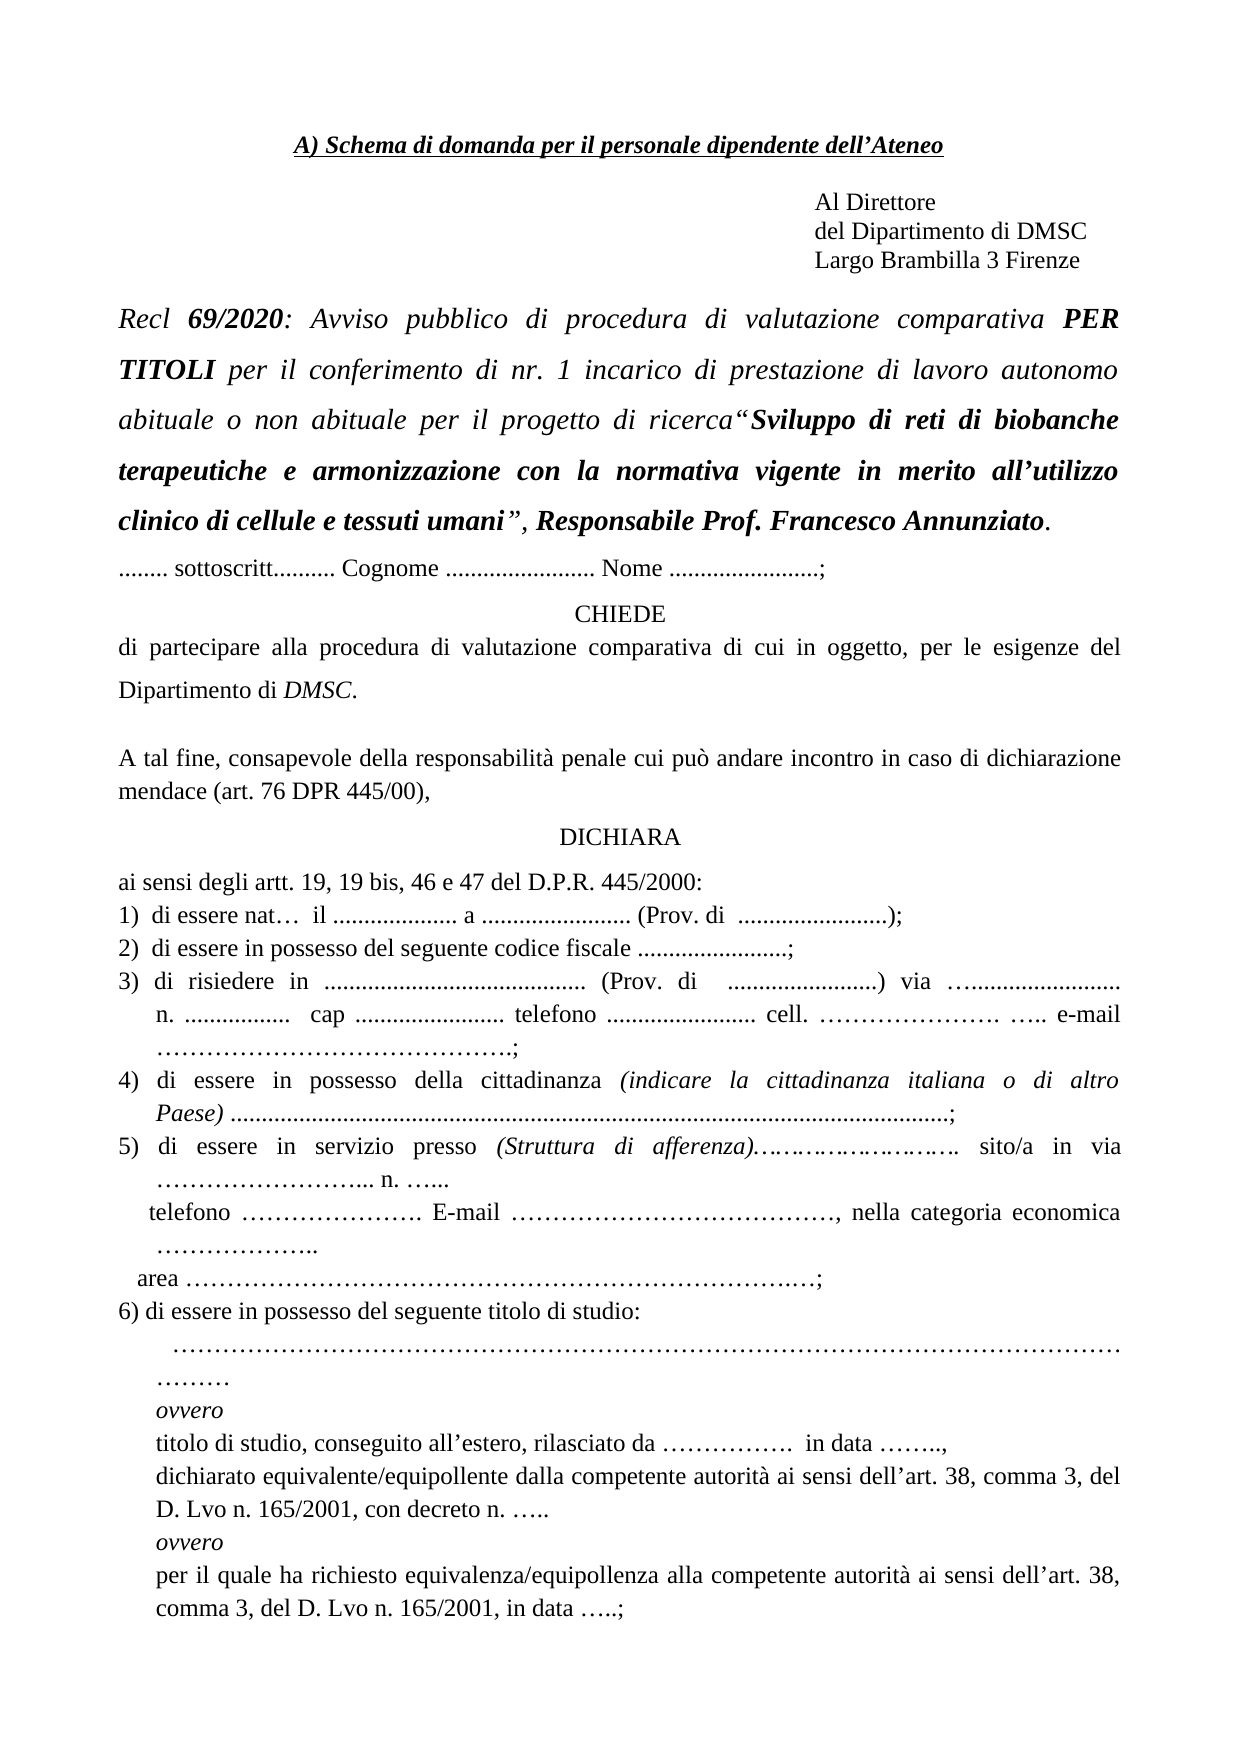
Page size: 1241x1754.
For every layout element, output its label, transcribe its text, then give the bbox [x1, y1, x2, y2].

text ........ sottoscritt.......... Cognome ........................ Nome ........................; [118, 553, 1122, 582]
text 6) di essere in possesso del seguente titolo di studio: [118, 1296, 1122, 1325]
text dichiarato equivalente/equipollente dalla competente autorità ai sensi dell’art. 38, comma 3, del D. Lvo n. 165/2001, con decreto n. ….. [156, 1461, 1122, 1523]
text Largo Brambilla 3 Firenze [814, 245, 1122, 274]
text DICHIARA [118, 822, 1122, 850]
text ai sensi degli artt. 19, 19 bis, 46 e 47 del D.P.R. 445/2000: [118, 867, 1121, 896]
text ovvero [156, 1395, 1122, 1424]
text per il quale ha richiesto equivalenza/equipollenza alla competente autorità ai sensi dell’art. 38, comma 3, del D. Lvo n. 165/2001, in data …..; [156, 1561, 1122, 1622]
text del Dipartimento di DMSC [814, 216, 1122, 245]
text 2) di essere in possesso del seguente codice fiscale ........................; [118, 933, 1122, 962]
text 1) di essere nat… il .................... a ........................ (Prov. di ........................); [118, 900, 1122, 929]
text A tal fine, consapevole della responsabilità penale cui può andare incontro in caso di dichiarazione mendace (art. 76 DPR 445/00), [118, 743, 1122, 805]
text Recl 69/2020: Avviso pubblico di procedura di valutazione comparativa PER TITOLI per il conferimento di nr. 1 incarico di prestazione di lavoro autonomo abituale o non abituale per il progetto di ricerca“Sviluppo di reti di biobanche terapeutiche e armonizzazione con la normativa vigente in merito all’utilizzo clinico di cellule e tessuti umani”, Responsabile Prof. Francesco Annunziato. [118, 302, 1122, 536]
text CHIEDE [118, 599, 1122, 627]
text ovvero [156, 1527, 1122, 1556]
text 3) di risiedere in .......................................... (Prov. di ........................) via …........................ n. ................. cap ........................ telefono ........................ cell. …………………. ….. e-mail …………………………………….; [118, 966, 1122, 1061]
text 5) di essere in servizio presso (Struttura di afferenza)………………………. sito/a in via ……………………... n. …... [118, 1131, 1122, 1193]
text titolo di studio, conseguito all’estero, rilasciato da ……………. in data …….., [156, 1428, 1122, 1457]
text telefono …………………. E-mail …………………………………, nella categoria economica ……………….. [118, 1197, 1122, 1259]
text Al Direttore [814, 187, 1122, 216]
text 4) di essere in possesso della cittadinanza (indicare la cittadinanza italiana o di altro Paese) ...................................................................................................................; [118, 1065, 1122, 1127]
text A) Schema di domanda per il personale dipendente dell’Ateneo [118, 131, 1122, 159]
text …………………………………………………………………………………………………………… [118, 1329, 1122, 1391]
text area ……………………………………………………………….…; [118, 1263, 1122, 1292]
text di partecipare alla procedura di valutazione comparativa di cui in oggetto, per le esigenze del Dipartimento di DMSC. [118, 632, 1122, 704]
